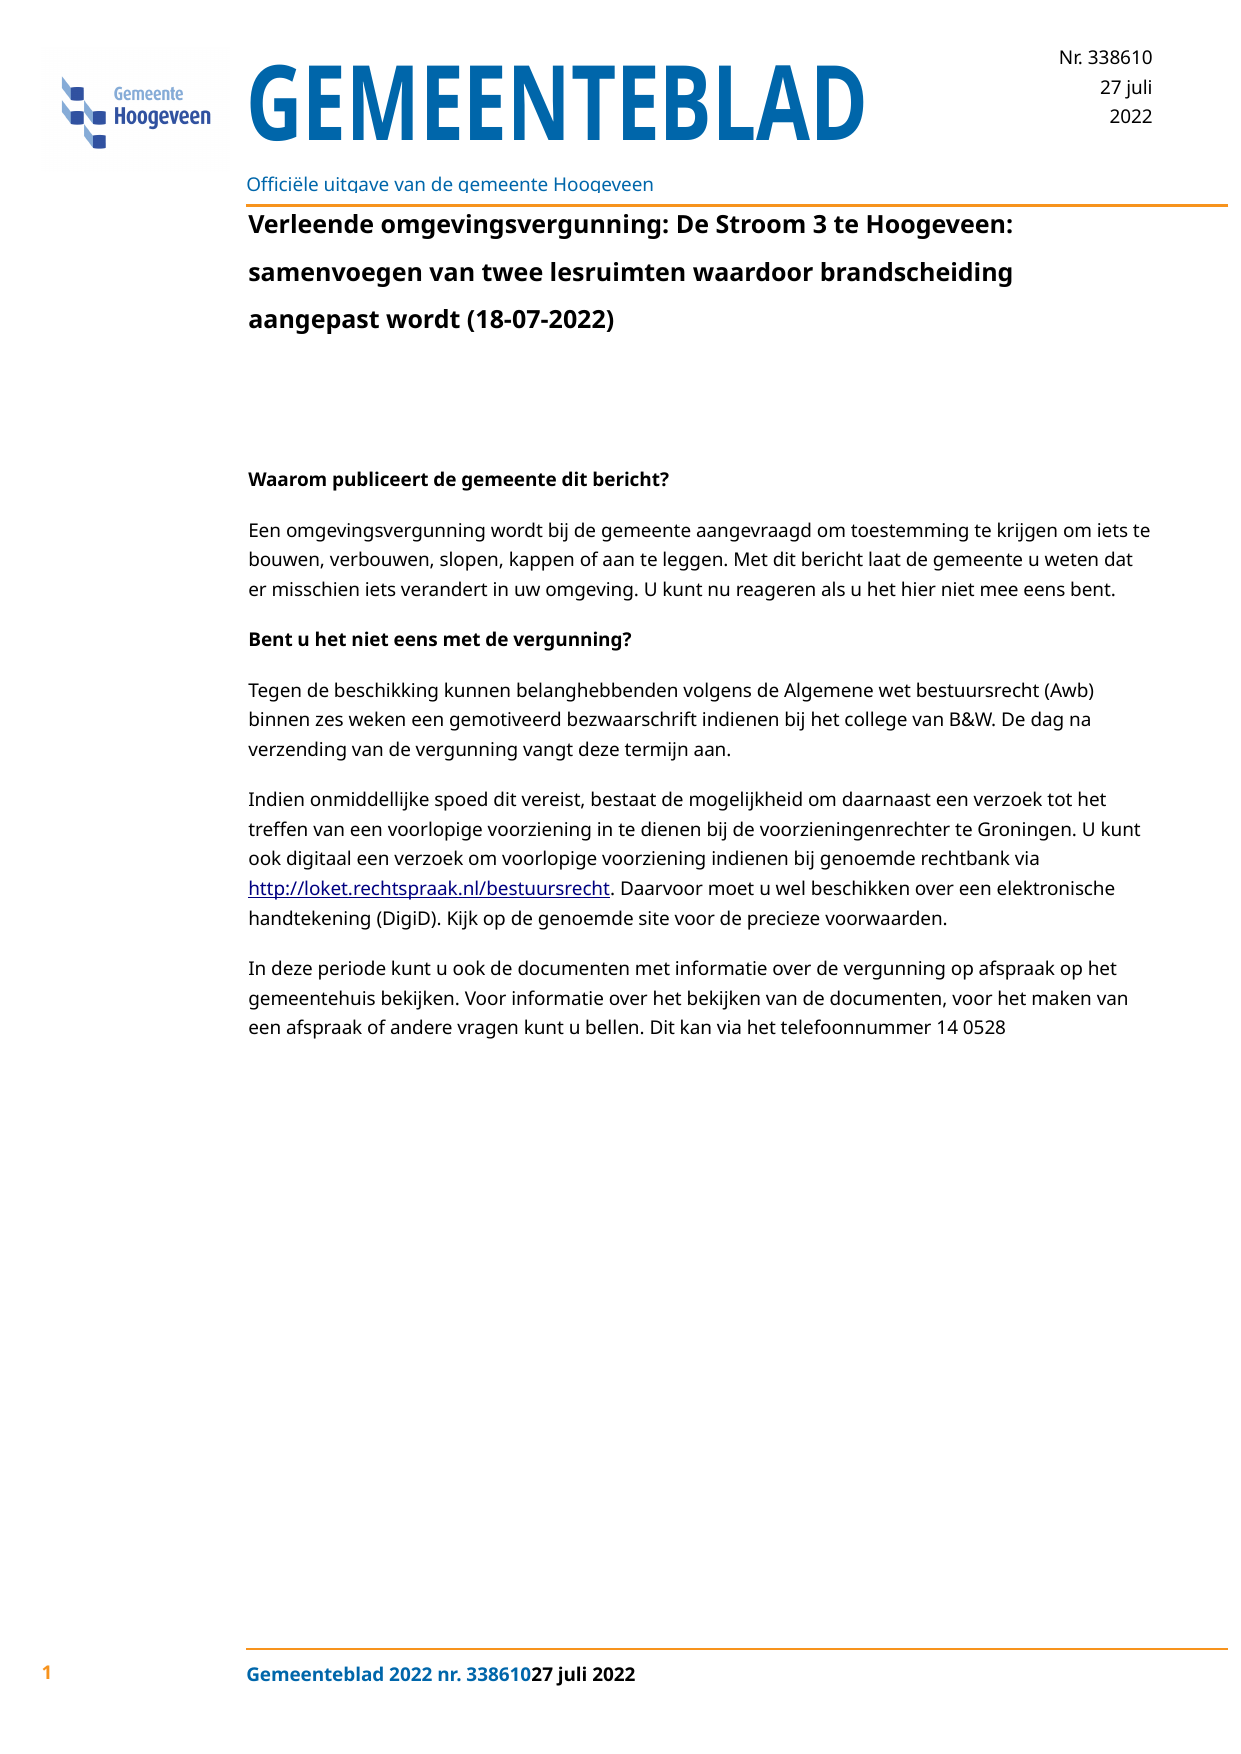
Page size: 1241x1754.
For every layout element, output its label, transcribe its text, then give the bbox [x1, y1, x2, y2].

text Indien onmiddellijke spoed dit vereist, bestaat de mogelijkheid om daarnaast een verzoek tot het treffen van een voorlopige voorziening in te dienen bij de voorzieningenrechter te Groningen. U kunt ook digitaal een verzoek om voorlopige voorziening indienen bij genoemde rechtbank via http://loket.rechtspraak.nl/bestuursrecht. Daarvoor moet u wel beschikken over een elektronische handtekening (DigiD). Kijk op de genoemde site voor de precieze voorwaarden. [248, 786, 1152, 930]
text Een omgevingsvergunning wordt bij de gemeente aangevraagd om toestemming te krijgen om iets te bouwen, verbouwen, slopen, kappen of aan te leggen. Met dit bericht laat de gemeente u weten dat er misschien iets verandert in uw omgeving. U kunt nu reageren als u het hier niet mee eens bent. [248, 517, 1152, 602]
text Verleende omgevingsvergunning: De Stroom 3 te Hoogeveen: samenvoegen van twee lesruimten waardoor brandscheiding aangepast wordt (18-07-2022) [248, 207, 1152, 336]
text Tegen de beschikking kunnen belanghebbenden volgens de Algemene wet bestuursrecht (Awb) binnen zes weken een gemotiveerd bezwaarschrift indienen bij het college van B&W. De dag na verzending van de vergunning vangt deze termijn aan. [248, 677, 1152, 762]
picture [41, 47, 231, 172]
text Bent u het niet eens met de vergunning? [248, 626, 1152, 652]
text In deze periode kunt u ook de documenten met informatie over de vergunning op afspraak op het gemeentehuis bekijken. Voor informatie over het bekijken van de documenten, voor het maken van een afspraak of andere vragen kunt u bellen. Dit kan via het telefoonnummer 14 0528 [248, 955, 1152, 1040]
text Waarom publiceert de gemeente dit bericht? [248, 466, 1152, 492]
